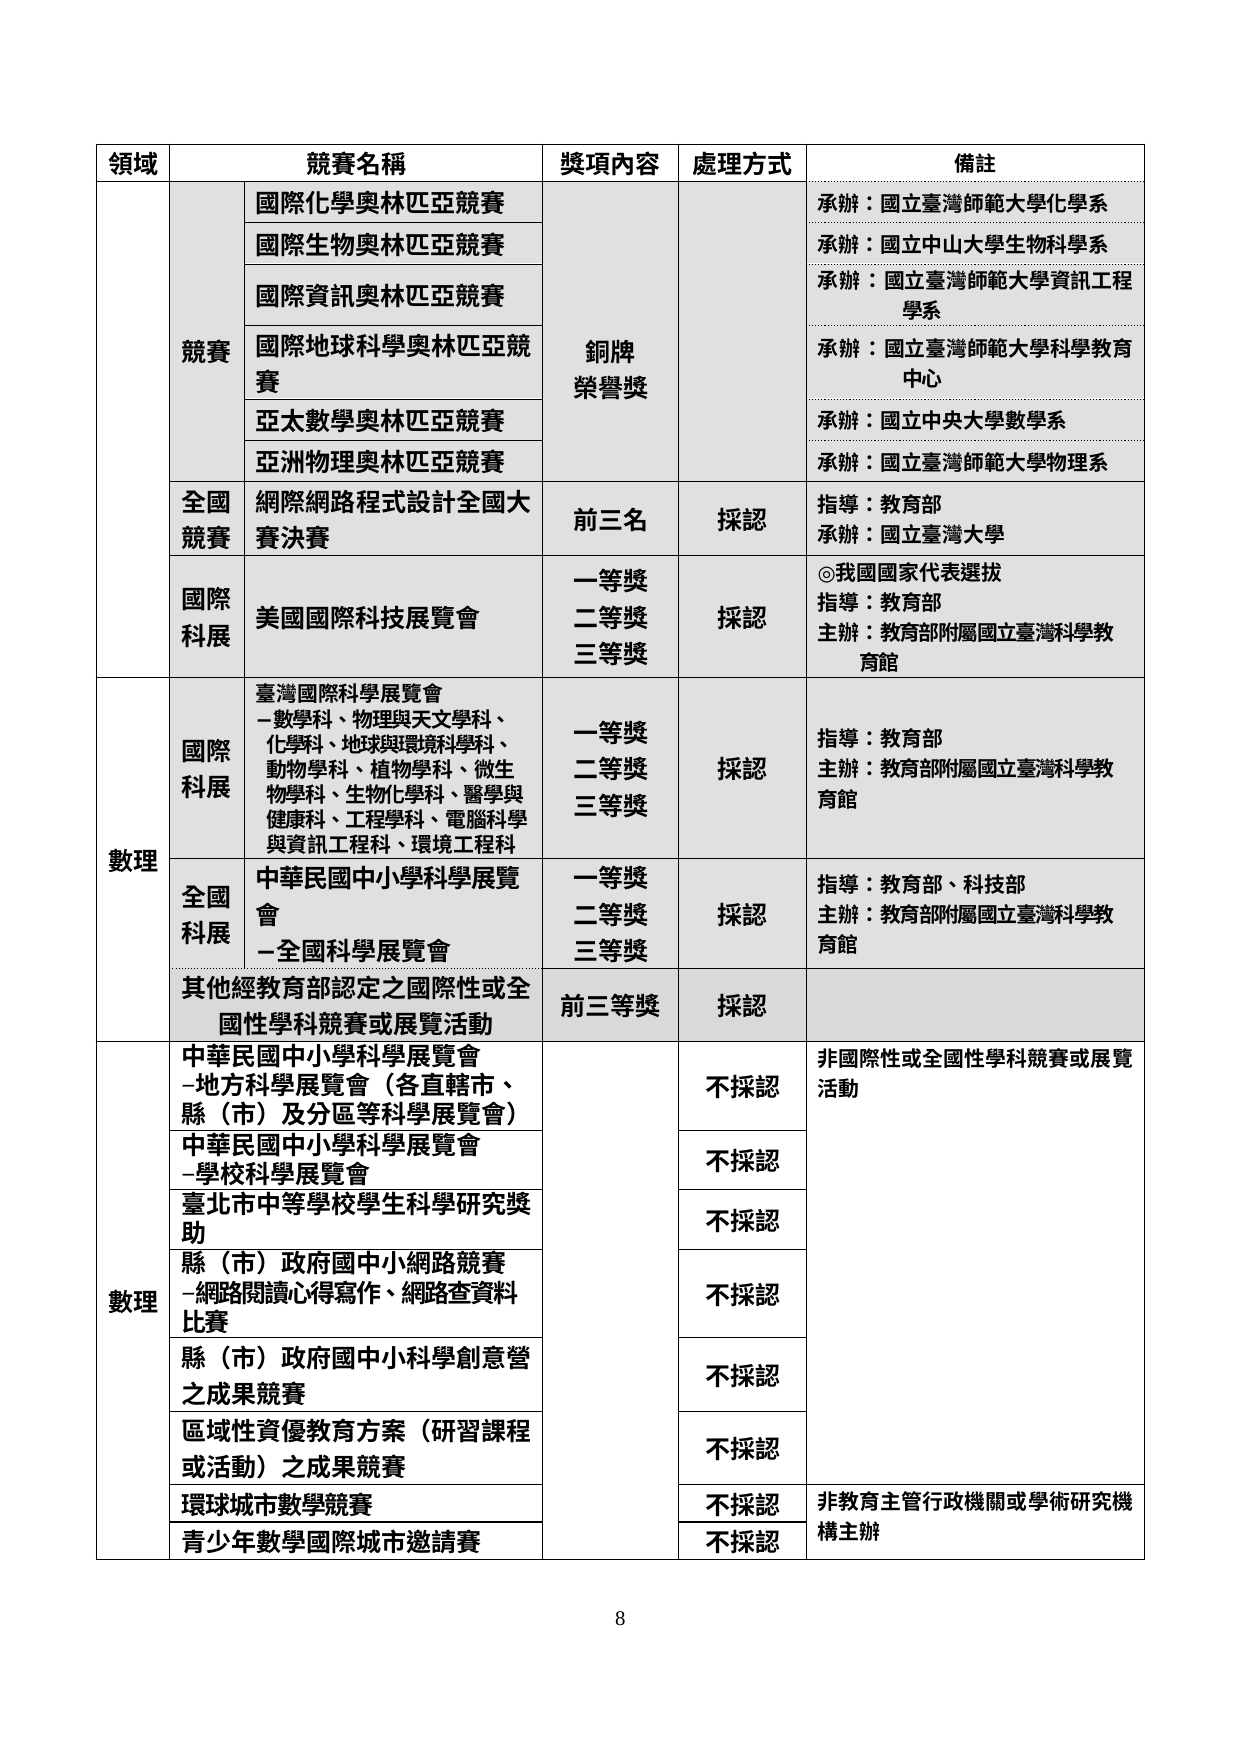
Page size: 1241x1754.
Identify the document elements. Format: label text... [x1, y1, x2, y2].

table_cell 承辦：國立中央大學數學系 [807, 399, 1144, 440]
table_cell 承辦：國立中山大學生物科學系 [807, 222, 1144, 263]
table_cell 一等獎 二等獎 三等獎 [543, 556, 678, 677]
table_cell 國際科展 [170, 556, 244, 677]
table_cell [807, 969, 1144, 1041]
table_cell 一等獎 二等獎 三等獎 [543, 859, 678, 968]
table_header 處理方式 [679, 145, 806, 181]
table_cell 採認 [679, 969, 806, 1041]
table_cell 亞洲物理奧林匹亞競賽 [245, 441, 542, 481]
table_cell 不採認 [679, 1412, 806, 1484]
table_header 領域 [97, 145, 169, 181]
table_cell 承辦：國立臺灣師範大學資訊工程學系 [807, 264, 1144, 325]
table_cell 不採認 [679, 1250, 806, 1337]
table_cell 臺灣國際科學展覽會 −數學科、物理與天文學科、化學科、地球與環境科學科、動物學科、植物學科、微生物學科、生物化學科、醫學與健康科、工程學科、電腦科學與資訊工程科、環境工程科 [245, 678, 542, 858]
table_cell 非國際性或全國性學科競賽或展覽活動 [807, 1042, 1144, 1484]
table_cell 承辦：國立臺灣師範大學化學系 [807, 181, 1144, 222]
table_cell 承辦：國立臺灣師範大學物理系 [807, 440, 1144, 481]
table_cell 全國競賽 [170, 482, 244, 555]
table_cell 採認 [679, 859, 806, 968]
table_cell 國際資訊奧林匹亞競賽 [245, 265, 542, 325]
table_cell 全國科展 [170, 859, 244, 968]
table_cell 國際科展 [170, 678, 244, 858]
table_cell 國際化學奧林匹亞競賽 [245, 182, 542, 222]
table_header 獎項內容 [543, 145, 678, 181]
table_header 備註 [807, 145, 1144, 181]
table_cell [97, 182, 169, 677]
table_cell 區域性資優教育方案（研習課程或活動）之成果競賽 [170, 1412, 542, 1484]
table_cell 中華民國中小學科學展覽會 −地方科學展覽會（各直轄市、縣（市）及分區等科學展覽會） [170, 1042, 542, 1130]
table_cell 縣（市）政府國中小網路競賽 −網路閱讀心得寫作、網路查資料比賽 [170, 1250, 542, 1337]
table_cell 國際地球科學奧林匹亞競賽 [245, 326, 542, 398]
table_cell 中華民國中小學科學展覽會 −全國科學展覽會 [245, 859, 542, 968]
table_cell 數理 [97, 678, 169, 1041]
table_cell 美國國際科技展覽會 [245, 556, 542, 677]
table_cell 前三等獎 [543, 969, 678, 1041]
table_cell [543, 1042, 678, 1559]
table_cell 採認 [679, 678, 806, 858]
table_cell 縣（市）政府國中小科學創意營之成果競賽 [170, 1338, 542, 1411]
table_cell 前三名 [543, 482, 678, 555]
table_cell 指導：教育部 主辦：教育部附屬國立臺灣科學教育館 [807, 678, 1144, 858]
table_cell 中華民國中小學科學展覽會 −學校科學展覽會 [170, 1131, 542, 1189]
table_cell 其他經教育部認定之國際性或全國性學科競賽或展覽活動 [170, 968, 542, 1041]
table_cell 臺北市中等學校學生科學研究獎助 [170, 1190, 542, 1248]
table_cell 網際網路程式設計全國大賽決賽 [245, 482, 542, 555]
table_cell 不採認 [679, 1131, 806, 1189]
table_cell 銅牌 榮譽獎 [543, 182, 678, 481]
table_cell [679, 182, 806, 481]
table_cell 國際生物奧林匹亞競賽 [245, 223, 542, 263]
table_cell 數理 [97, 1042, 169, 1559]
table_cell 一等獎 二等獎 三等獎 [543, 678, 678, 858]
table_cell 不採認 [679, 1190, 806, 1248]
table_cell 青少年數學國際城市邀請賽 [170, 1523, 542, 1559]
table_cell ◎我國國家代表選拔 指導：教育部 主辦：教育部附屬國立臺灣科學教育館 [807, 556, 1144, 677]
table_cell 競賽 [170, 182, 244, 481]
table_cell 指導：教育部 承辦：國立臺灣大學 [807, 482, 1144, 555]
table_cell 亞太數學奧林匹亞競賽 [245, 400, 542, 440]
table_header 競賽名稱 [170, 145, 542, 181]
table_cell 承辦：國立臺灣師範大學科學教育中心 [807, 325, 1144, 398]
table_cell 指導：教育部、科技部 主辦：教育部附屬國立臺灣科學教育館 [807, 859, 1144, 968]
table_cell 不採認 [679, 1338, 806, 1411]
table_cell 非教育主管行政機關或學術研究機構主辦 [807, 1485, 1144, 1559]
table_cell 不採認 [679, 1485, 806, 1521]
table_cell 採認 [679, 482, 806, 555]
table_cell 不採認 [679, 1523, 806, 1559]
table_cell 採認 [679, 556, 806, 677]
table_cell 環球城市數學競賽 [170, 1485, 542, 1521]
table_cell 不採認 [679, 1042, 806, 1130]
